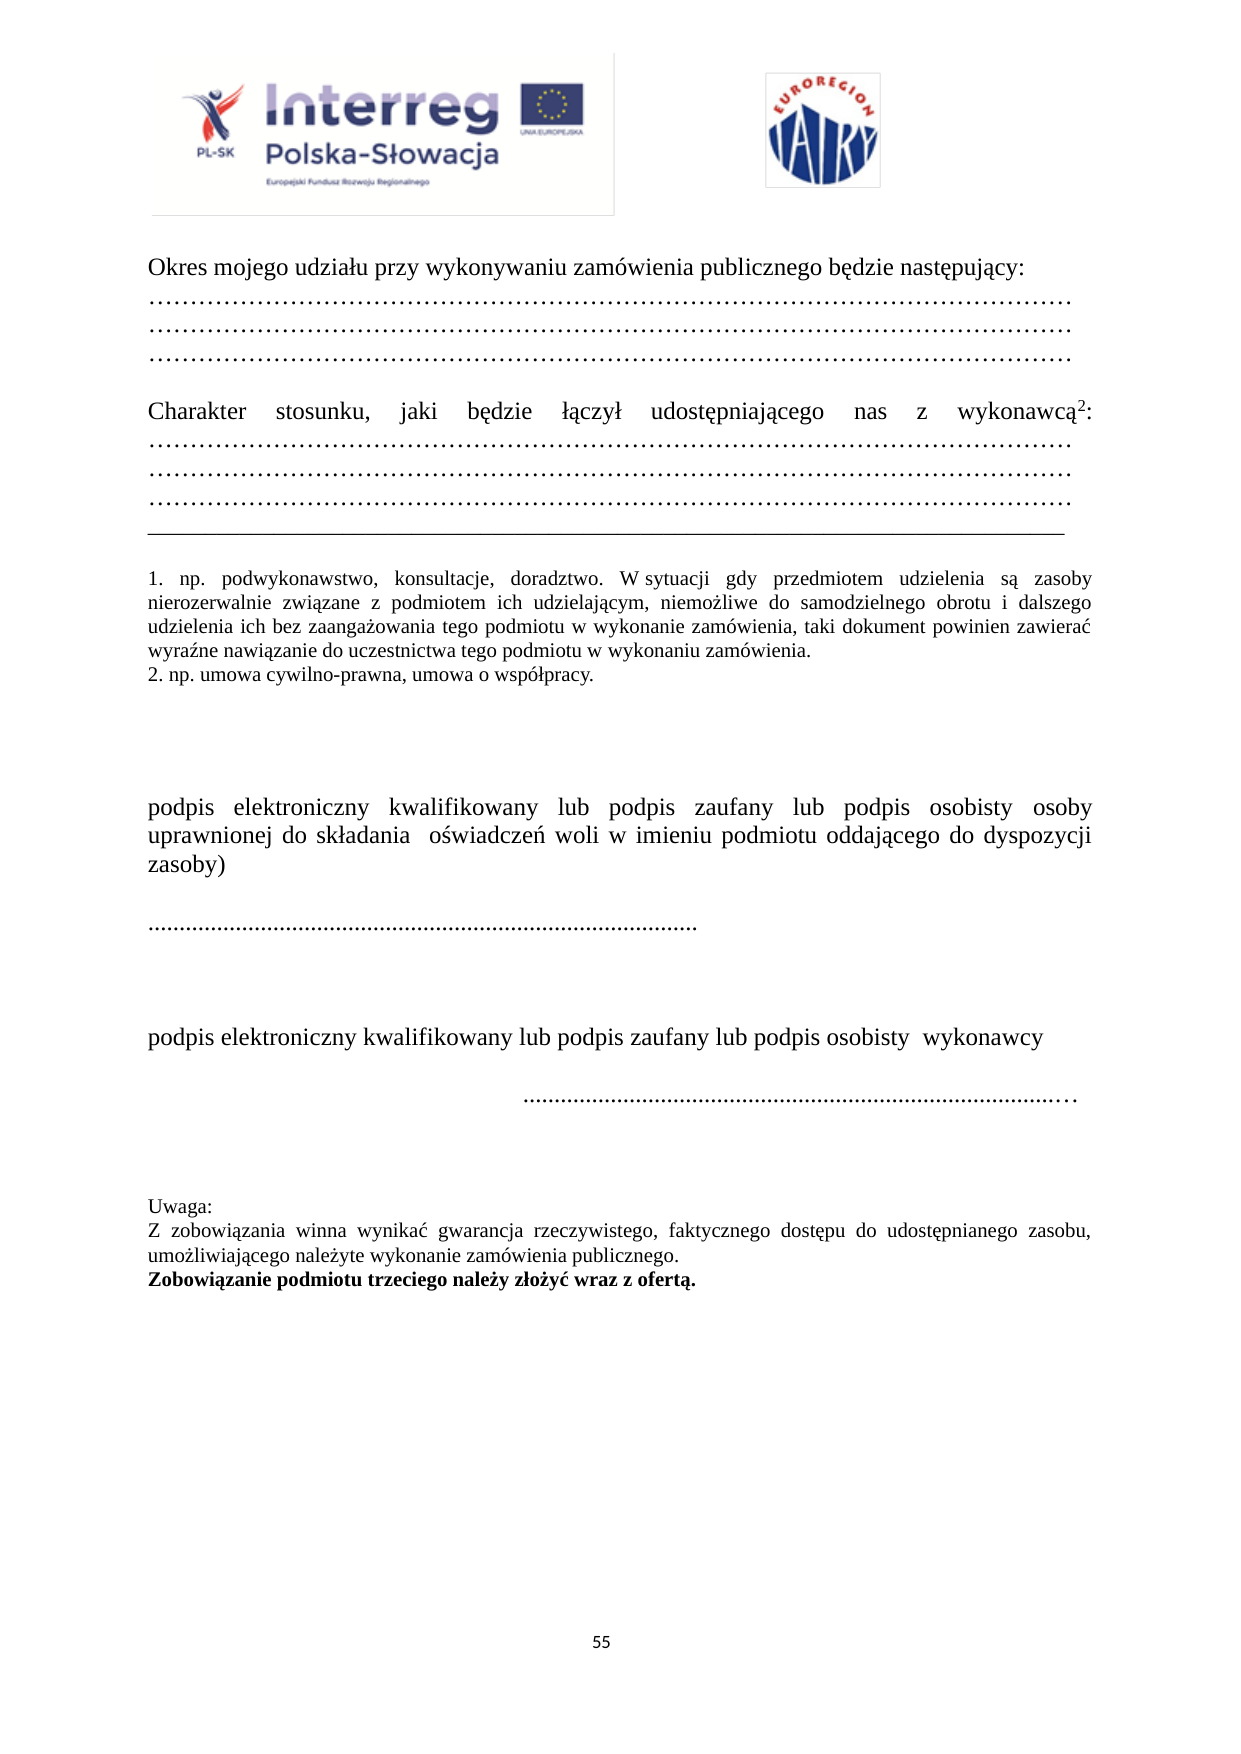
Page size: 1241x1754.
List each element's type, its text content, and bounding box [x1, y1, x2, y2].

text Charakter stosunku, jaki będzie łączył udostępniającego nas z wykonawcą2: ………………………………………………………………………………………………… [148, 396, 1093, 453]
text 1. np. podwykonawstwo, konsultacje, doradztwo. W sytuacji gdy przedmiotem udzielenia są zasoby nierozerwalnie związane z podmiotem ich udzielającym, niemożliwe do samodzielnego obrotu i dalszego udzielenia ich bez zaangażowania tego podmiotu w wykonanie zamówienia, taki dokument powinien zawierać wyraźne nawiązanie do uczestnictwa tego podmiotu w wykonaniu zamówienia. [148, 566, 1093, 662]
picture [151, 53, 882, 219]
text .....................................................................................… [148, 1079, 1093, 1108]
text ………………………………………………………………………………………………… [148, 281, 1093, 309]
text ………………………………………………………………………………………………… [148, 453, 1093, 482]
text podpis elektroniczny kwalifikowany lub podpis zaufany lub podpis osobisty osoby uprawnionej do składania oświadczeń woli w imieniu podmiotu oddającego do dyspozycji zasoby) [148, 792, 1093, 878]
text ………………………………………………………………………………………………… [148, 338, 1093, 367]
text Zobowiązanie podmiotu trzeciego należy złożyć wraz z ofertą. [148, 1267, 1093, 1291]
text ........................................................................................ [148, 907, 1093, 936]
text Okres mojego udziału przy wykonywaniu zamówienia publicznego będzie następujący: [148, 252, 1093, 281]
text Uwaga: [148, 1194, 1093, 1218]
text ________________________________________________________________________________ [148, 511, 1093, 537]
text ………………………………………………………………………………………………… [148, 482, 1093, 511]
text ………………………………………………………………………………………………… [148, 309, 1093, 338]
text Z zobowiązania winna wynikać gwarancja rzeczywistego, faktycznego dostępu do udostępnianego zasobu, umożliwiającego należyte wykonanie zamówienia publicznego. [148, 1218, 1093, 1267]
text 2. np. umowa cywilno-prawna, umowa o współpracy. [148, 662, 1093, 686]
text podpis elektroniczny kwalifikowany lub podpis zaufany lub podpis osobisty wykonawcy [148, 1022, 1093, 1051]
